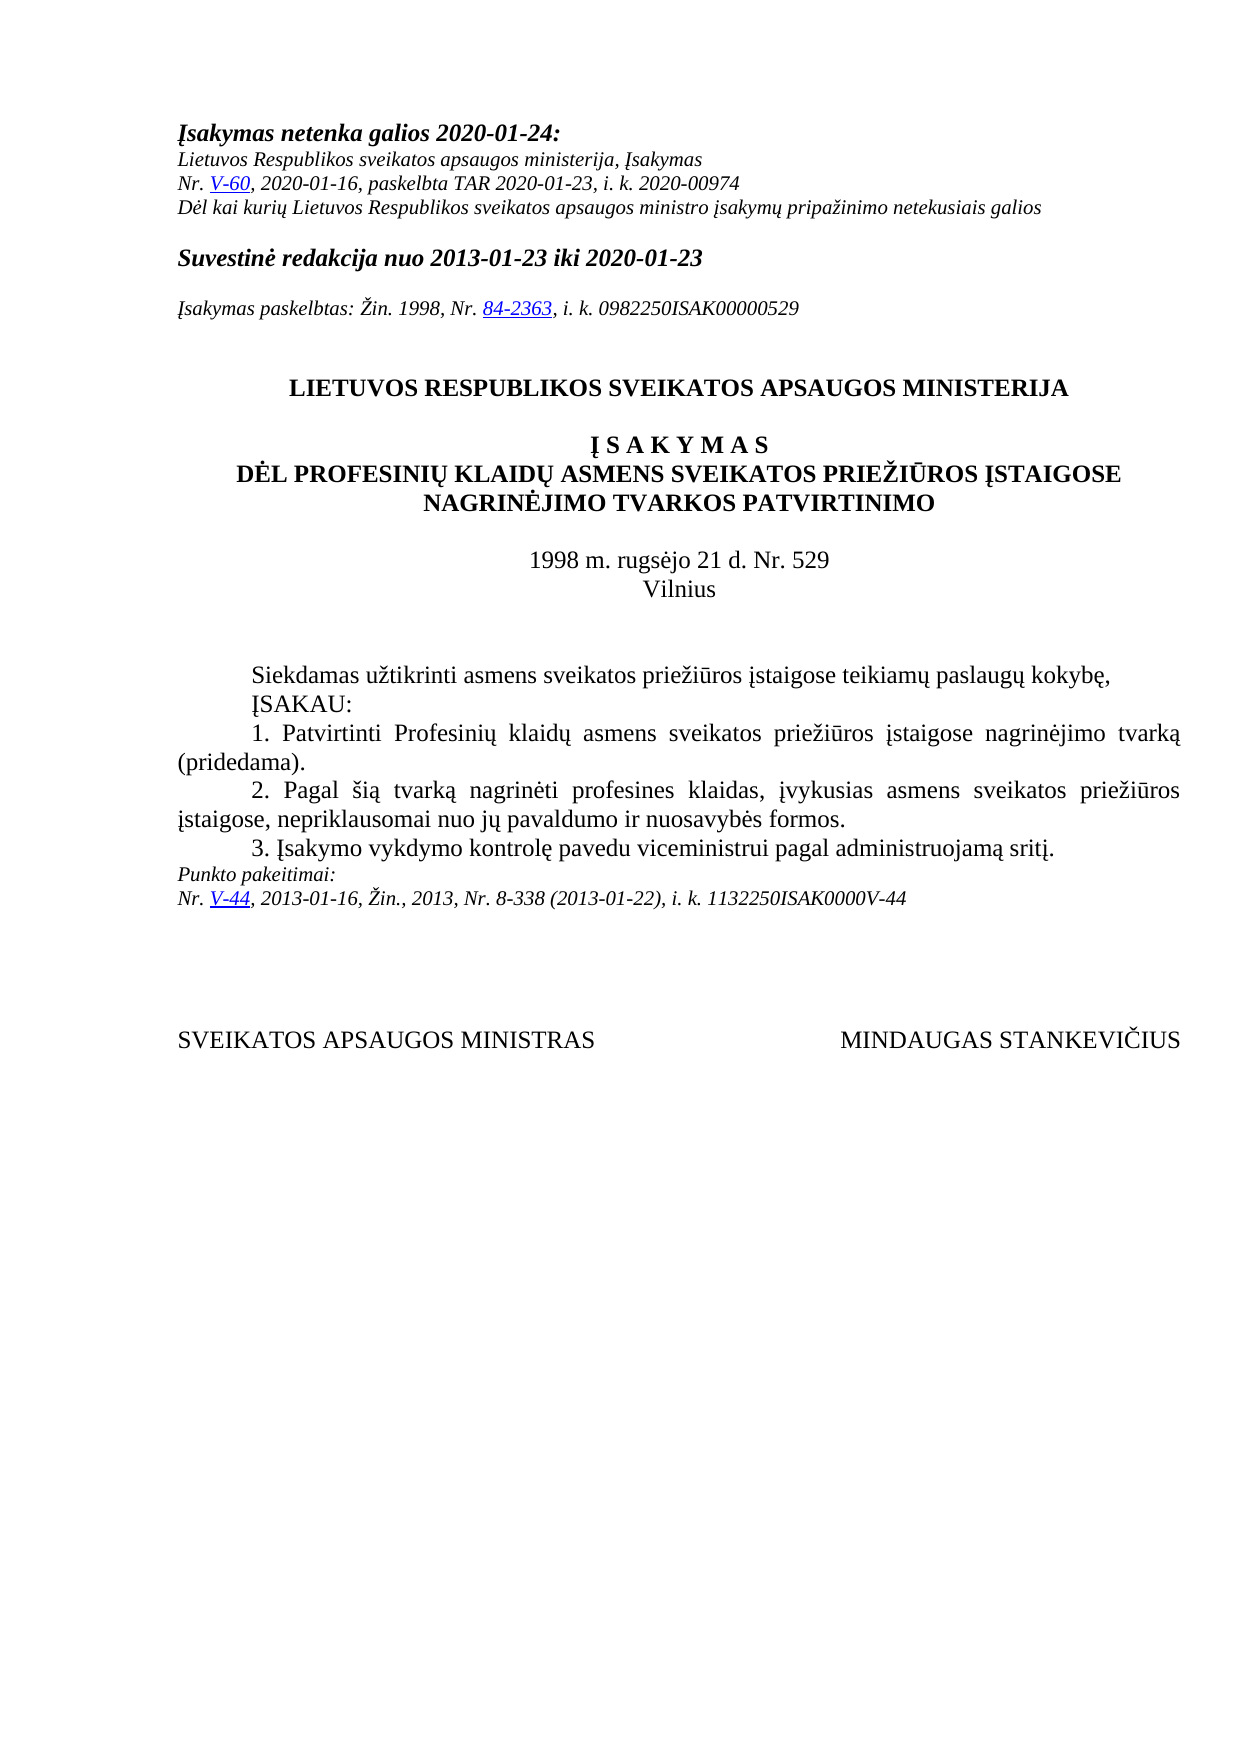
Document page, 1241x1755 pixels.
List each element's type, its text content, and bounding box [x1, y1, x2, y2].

text 3. Įsakymo vykdymo kontrolę pavedu viceministrui pagal administruojamą sritį. [177, 833, 1181, 862]
text SVEIKATOS APSAUGOS MINISTRAS MINDAUGAS STANKEVIČIUS [177, 1025, 1181, 1053]
text 1. Patvirtinti Profesinių klaidų asmens sveikatos priežiūros įstaigose nagrinėjimo tvarką (pridedama). [177, 718, 1181, 775]
text Nr. V-44, 2013-01-16, Žin., 2013, Nr. 8-338 (2013-01-22), i. k. 1132250ISAK0000V-44 [177, 886, 1181, 910]
text Dėl kai kurių Lietuvos Respublikos sveikatos apsaugos ministro įsakymų pripažinimo netekusiais galios [177, 195, 1181, 219]
text Nr. V-60, 2020-01-16, paskelbta TAR 2020-01-23, i. k. 2020-00974 [177, 171, 1181, 195]
text Įsakymas netenka galios 2020-01-24: [177, 118, 1181, 147]
text Punkto pakeitimai: [177, 862, 1181, 886]
text Vilnius [177, 574, 1181, 603]
text 1998 m. rugsėjo 21 d. Nr. 529 [177, 545, 1181, 574]
text ĮSAKAU: [177, 689, 1181, 718]
text Įsakymas paskelbtas: Žin. 1998, Nr. 84-2363, i. k. 0982250ISAK00000529 [177, 296, 1181, 320]
text Į S A K Y M A S [177, 430, 1181, 459]
text 2. Pagal šią tvarką nagrinėti profesines klaidas, įvykusias asmens sveikatos priežiūros įstaigose, nepriklausomai nuo jų pavaldumo ir nuosavybės formos. [177, 775, 1181, 833]
text LIETUVOS RESPUBLIKOS SVEIKATOS APSAUGOS MINISTERIJA [177, 373, 1181, 402]
text Lietuvos Respublikos sveikatos apsaugos ministerija, Įsakymas [177, 147, 1181, 171]
text DĖL PROFESINIŲ KLAIDŲ ASMENS SVEIKATOS PRIEŽIŪROS ĮSTAIGOSE NAGRINĖJIMO TVARKOS PATVIRTINIMO [177, 459, 1181, 517]
text Suvestinė redakcija nuo 2013-01-23 iki 2020-01-23 [177, 243, 1181, 272]
text Siekdamas užtikrinti asmens sveikatos priežiūros įstaigose teikiamų paslaugų kokybę, [177, 660, 1181, 689]
